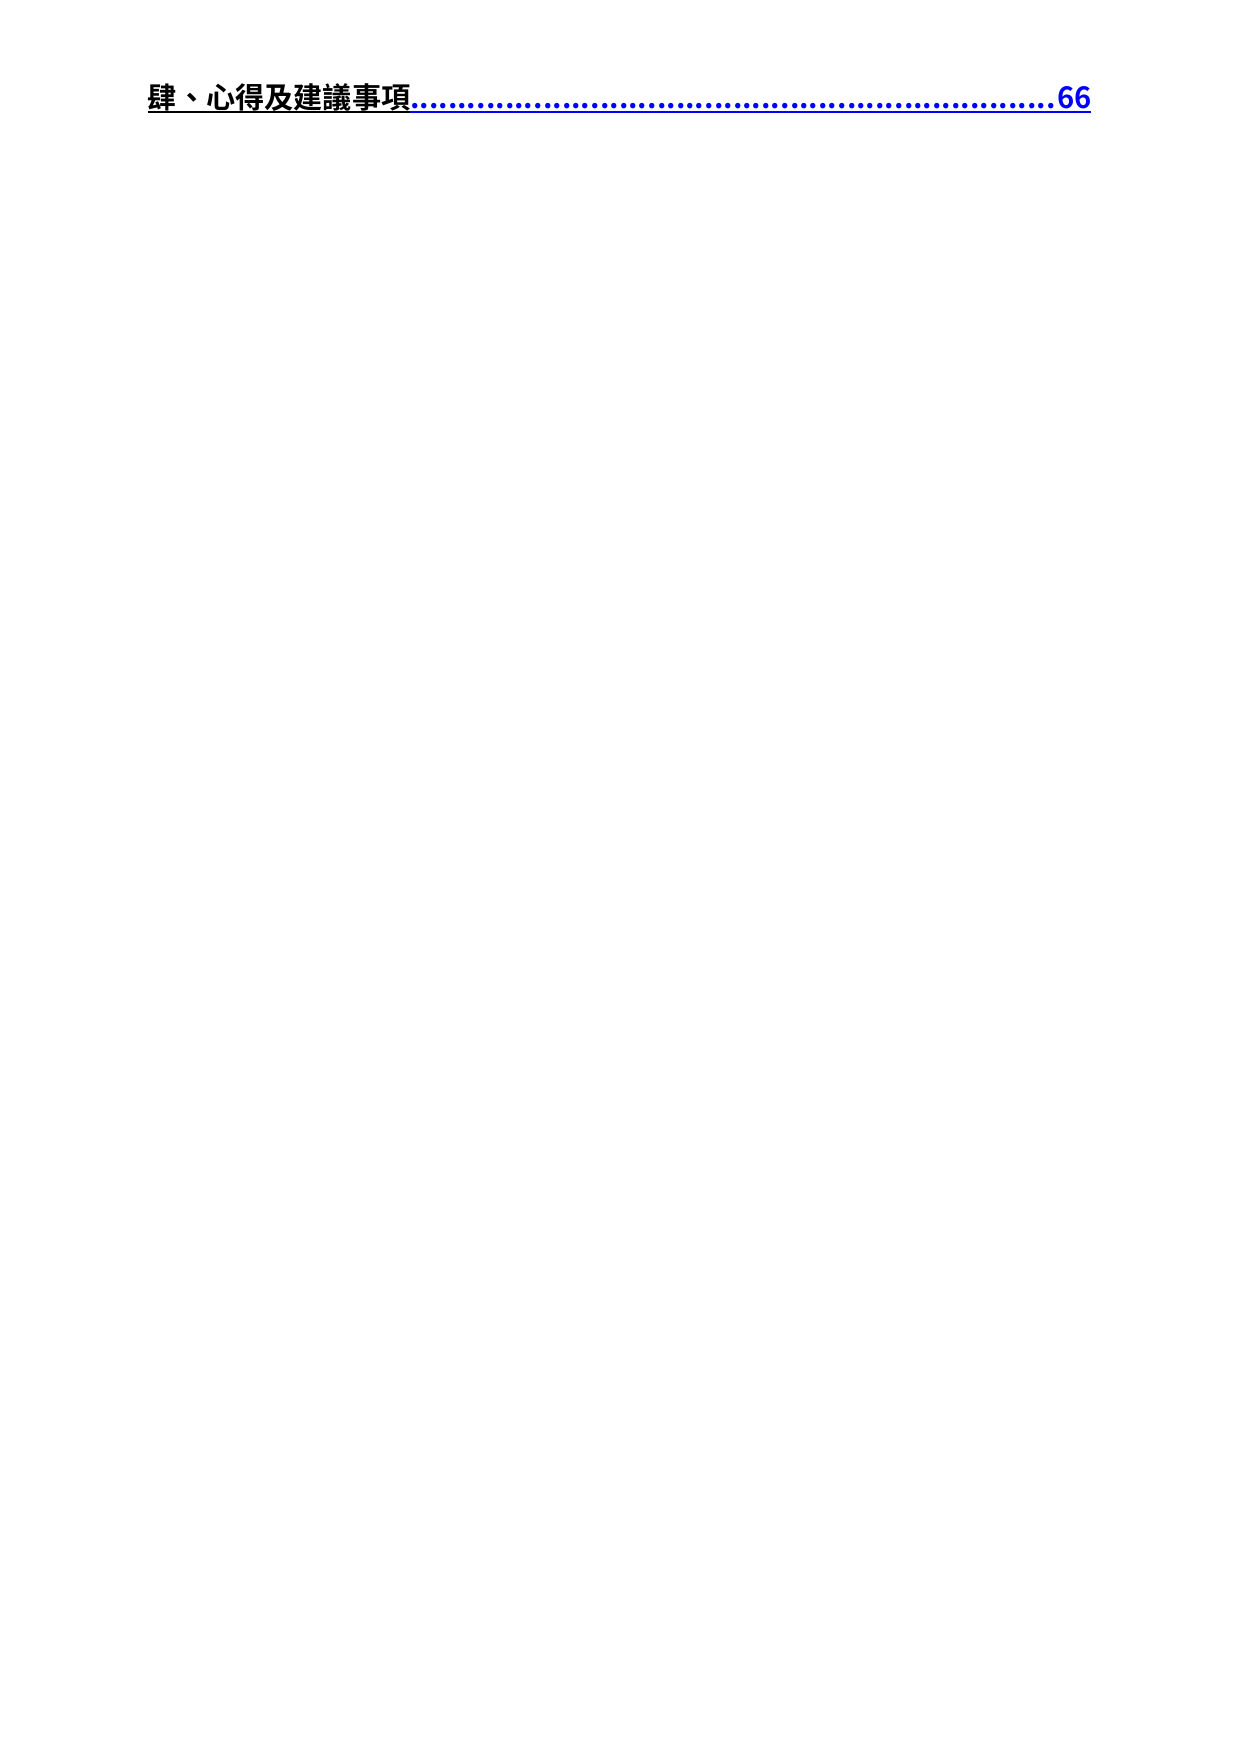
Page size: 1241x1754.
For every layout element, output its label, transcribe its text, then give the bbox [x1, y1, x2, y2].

text 肆、心得及建議事項 66 [148, 75, 1092, 117]
